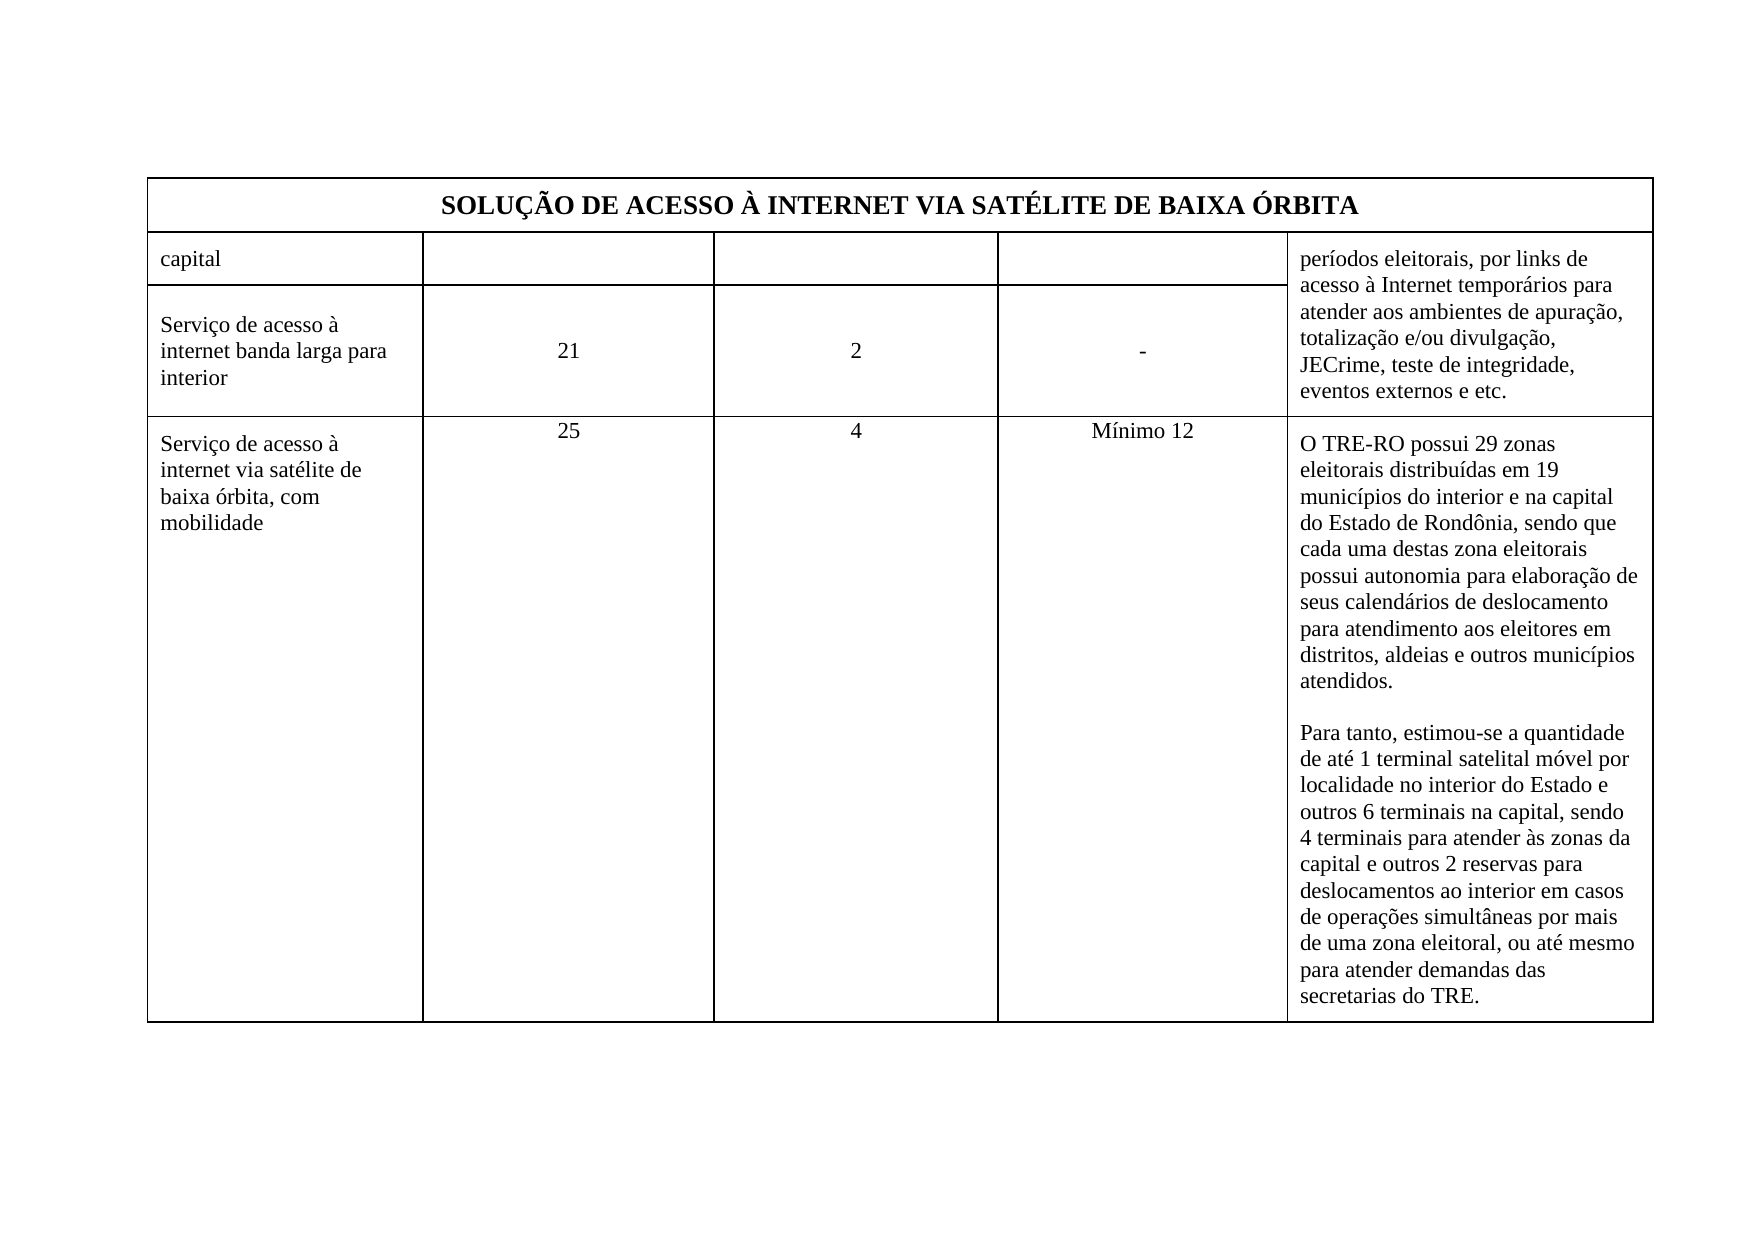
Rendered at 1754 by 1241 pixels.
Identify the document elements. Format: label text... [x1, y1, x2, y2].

table_cell [715, 233, 997, 284]
table_cell Mínimo 12 [999, 417, 1287, 1021]
table_cell 2 [715, 286, 997, 416]
table_cell - [999, 286, 1287, 416]
table_cell O TRE-RO possui 29 zonas eleitorais distribuídas em 19 municípios do interior e na capital do Estado de Rondônia, sendo que cada uma destas zona eleitorais possui autonomia para elaboração de seus calendários de deslocamento para atendimento aos eleitores em distritos, aldeias e outros municípios atendidos. Para tanto, estimou-se a quantidade de até 1 terminal satelital móvel por localidade no interior do Estado e outros 6 terminais na capital, sendo 4 terminais para atender às zonas da capital e outros 2 reservas para deslocamentos ao interior em casos de operações simultâneas por mais de uma zona eleitoral, ou até mesmo para atender demandas das secretarias do TRE. [1288, 417, 1652, 1021]
table_cell Serviço de acesso à internet banda larga para interior [148, 286, 422, 416]
table_cell períodos eleitorais, por links de acesso à Internet temporários para atender aos ambientes de apuração, totalização e/ou divulgação, JECrime, teste de integridade, eventos externos e etc. [1288, 233, 1652, 416]
table_cell [999, 233, 1287, 284]
table_cell 4 [715, 417, 997, 1021]
table_header Solução de acesso à internet via satélite de baixa órbita [148, 179, 1652, 231]
table_cell Serviço de acesso à internet via satélite de baixa órbita, com mobilidade [148, 417, 422, 1021]
table_cell [424, 233, 713, 284]
table_cell capital [148, 233, 422, 284]
table_cell 25 [424, 417, 713, 1021]
table_cell 21 [424, 286, 713, 416]
